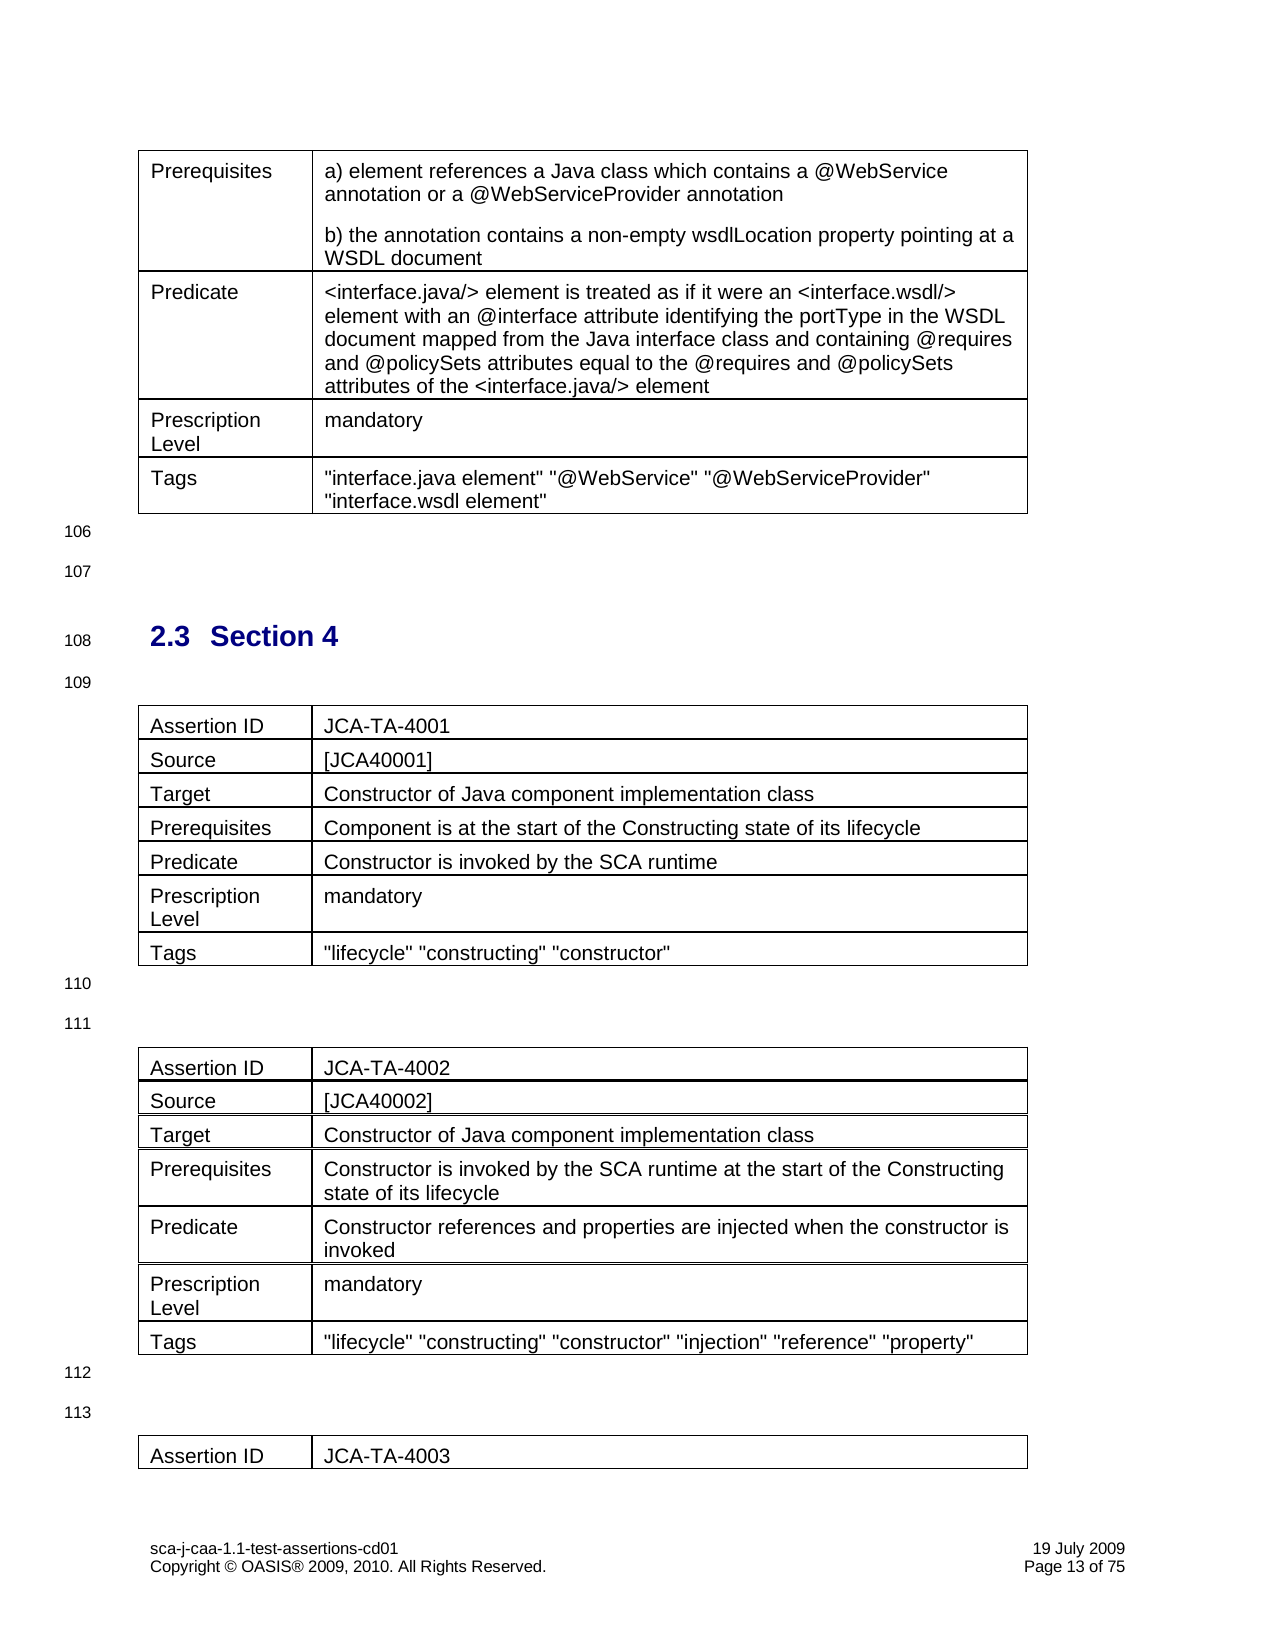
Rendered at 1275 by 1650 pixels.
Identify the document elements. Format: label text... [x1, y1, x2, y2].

table_cell Predicate [139, 842, 311, 874]
table_cell Source [139, 740, 311, 772]
table_cell Predicate [139, 272, 312, 398]
table_cell Prescription Level [139, 876, 311, 931]
table_header JCA-TA-4002 [313, 1048, 1027, 1079]
table_cell Prerequisites [139, 1150, 311, 1205]
table_cell Predicate [139, 1207, 311, 1262]
table_cell mandatory [313, 1265, 1027, 1320]
table_cell Prerequisites [139, 808, 311, 840]
table_cell Prescription Level [139, 400, 312, 456]
table_header Assertion ID [139, 706, 311, 738]
table_cell <interface.java/> element is treated as if it were an <interface.wsdl/> element with an @interface attribute identifying the portType in the WSDL document mapped from the Java interface class and containing @requires and @policySets attributes equal to the @requires and @policySets attributes of the <interface.java/> element [313, 272, 1027, 398]
table_cell Prescription Level [139, 1265, 311, 1320]
table_cell "lifecycle" "constructing" "constructor" [313, 933, 1027, 965]
table_cell Constructor is invoked by the SCA runtime at the start of the Constructing state of its lifecycle [313, 1150, 1027, 1205]
table_header JCA-TA-4001 [313, 706, 1027, 738]
table_cell Constructor of Java component implementation class [313, 1116, 1027, 1147]
table_cell Constructor is invoked by the SCA runtime [313, 842, 1027, 874]
table_header Assertion ID [139, 1436, 311, 1468]
table_cell Source [139, 1082, 311, 1113]
table_cell Prerequisites [139, 151, 312, 270]
table_header JCA-TA-4003 [313, 1436, 1027, 1468]
table_cell mandatory [313, 876, 1027, 931]
table_cell mandatory [313, 400, 1027, 456]
table_cell Tags [139, 1322, 311, 1354]
table_cell "interface.java element" "@WebService" "@WebServiceProvider" "interface.wsdl element" [313, 458, 1027, 513]
table_cell Target [139, 1116, 311, 1147]
table_cell [JCA40002] [313, 1082, 1027, 1113]
table_header Assertion ID [139, 1048, 311, 1079]
table_cell Tags [139, 458, 312, 513]
table_cell a) element references a Java class which contains a @WebService annotation or a @WebServiceProvider annotation b) the annotation contains a non-empty wsdlLocation property pointing at a WSDL document [313, 151, 1027, 270]
subtitle Section 4 [150, 620, 1125, 652]
table_cell Constructor of Java component implementation class [313, 774, 1027, 806]
table_cell Tags [139, 933, 311, 965]
table_cell Target [139, 774, 311, 806]
table_cell "lifecycle" "constructing" "constructor" "injection" "reference" "property" [313, 1322, 1027, 1354]
table_cell Constructor references and properties are injected when the constructor is invoked [313, 1207, 1027, 1262]
table_cell Component is at the start of the Constructing state of its lifecycle [313, 808, 1027, 840]
table_cell [JCA40001] [313, 740, 1027, 772]
